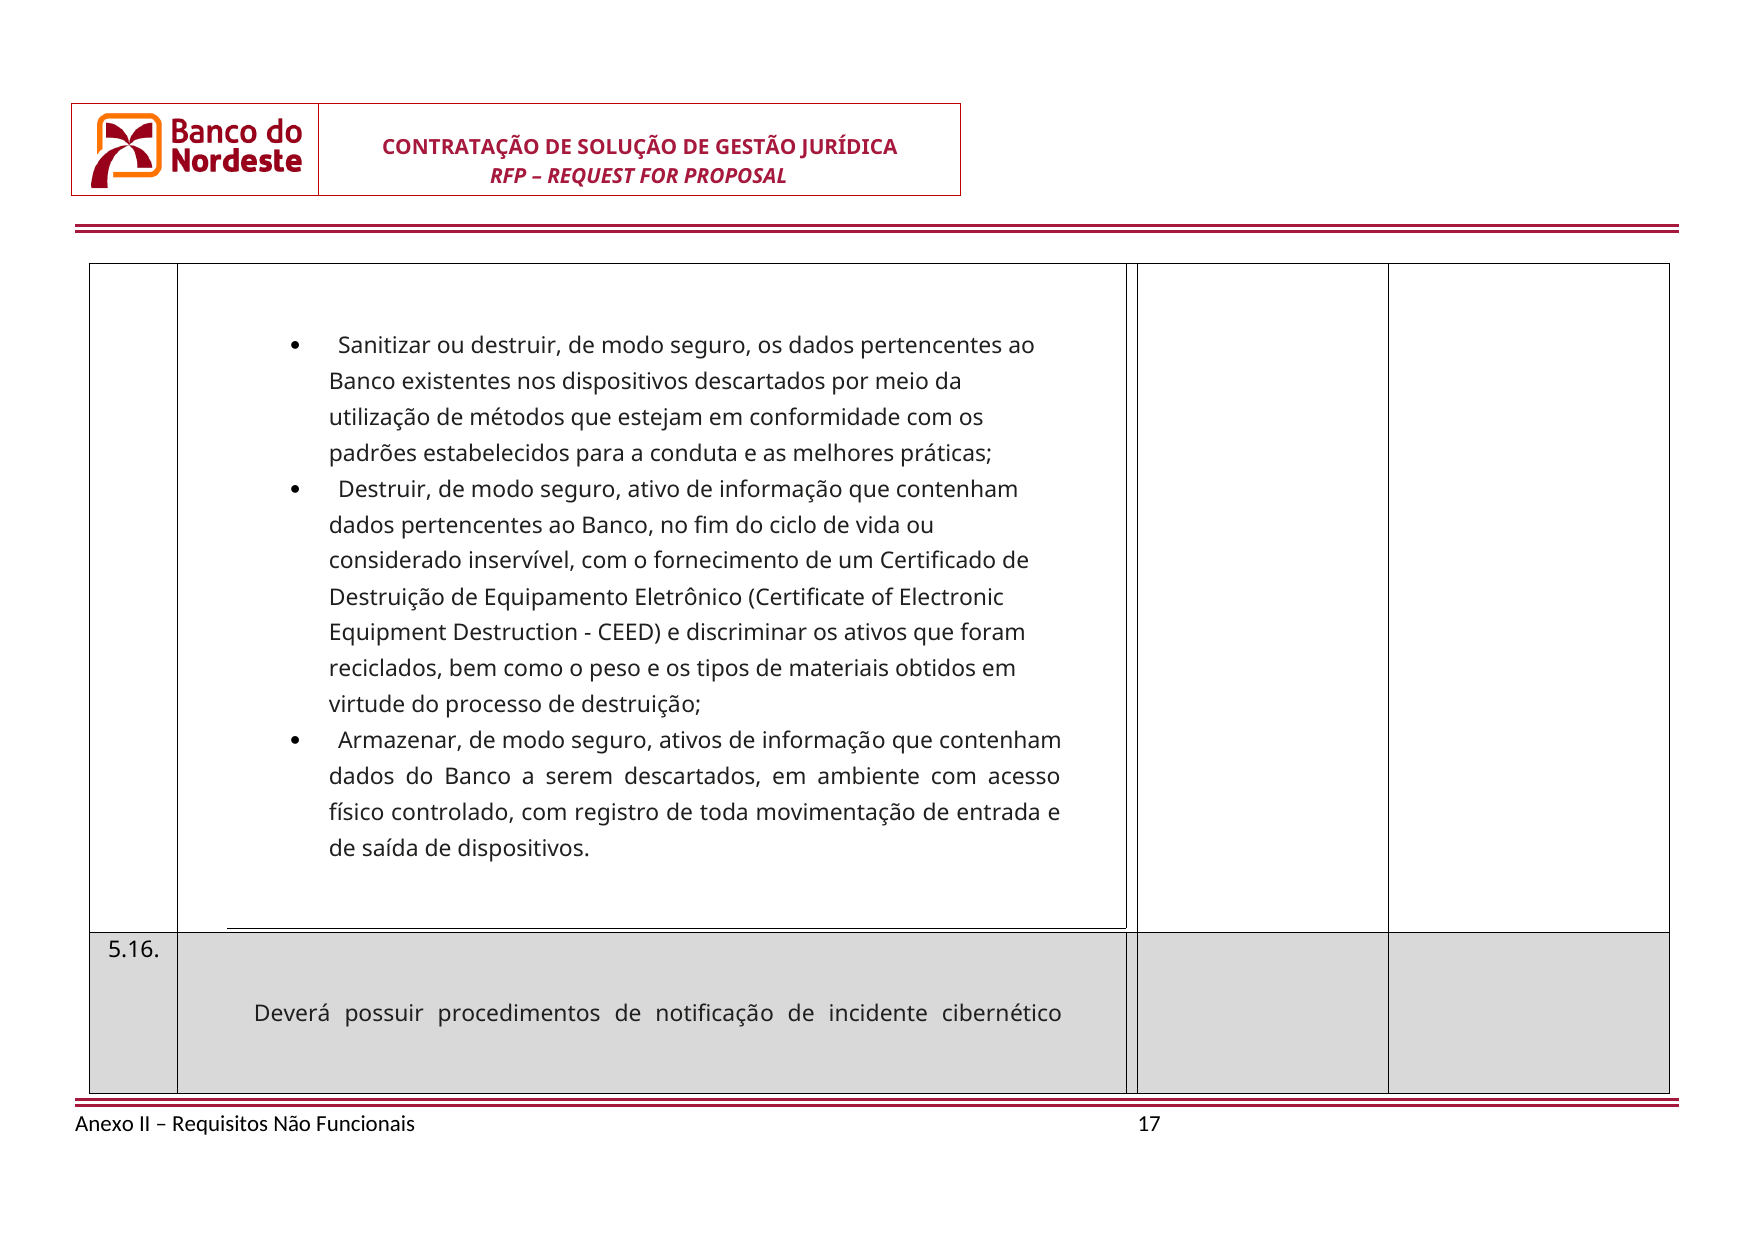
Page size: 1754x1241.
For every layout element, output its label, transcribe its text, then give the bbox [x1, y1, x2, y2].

table_cell [1138, 933, 1388, 1093]
table_cell 5.16. [90, 933, 177, 1093]
table_cell [1389, 933, 1669, 1093]
table_cell Deverá possuir procedimentos de notificação de incidente cibernético [178, 933, 1126, 1093]
table_cell [1138, 264, 1388, 932]
table_cell Possuir procedimentos mínimos, em relação ao descarte de ativos de informação e de dados, que assegurem: Sanitizar ou destruir, de modo seguro, os dados pertencentes ao Banco existentes nos dispositivos descartados por meio da utilização de métodos que estejam em conformidade com os padrões estabelecidos para a conduta e as melhores práticas; Destruir, de modo seguro, ativo de informação que contenham dados pertencentes ao Banco, no fim do ciclo de vida ou considerado inservível, com o fornecimento de um Certificado de Destruição de Equipamento Eletrônico (Certificate of Electronic Equipment Destruction - CEED) e discriminar os ativos que foram reciclados, bem como o peso e os tipos de materiais obtidos em virtude do processo de destruição; Armazenar, de modo seguro, ativos de informação que contenham dados do Banco a serem descartados, em ambiente com acesso físico controlado, com registro de toda movimentação de entrada e de saída de dispositivos. [178, 264, 1137, 932]
table_cell [1389, 264, 1669, 932]
table_cell [90, 264, 177, 932]
